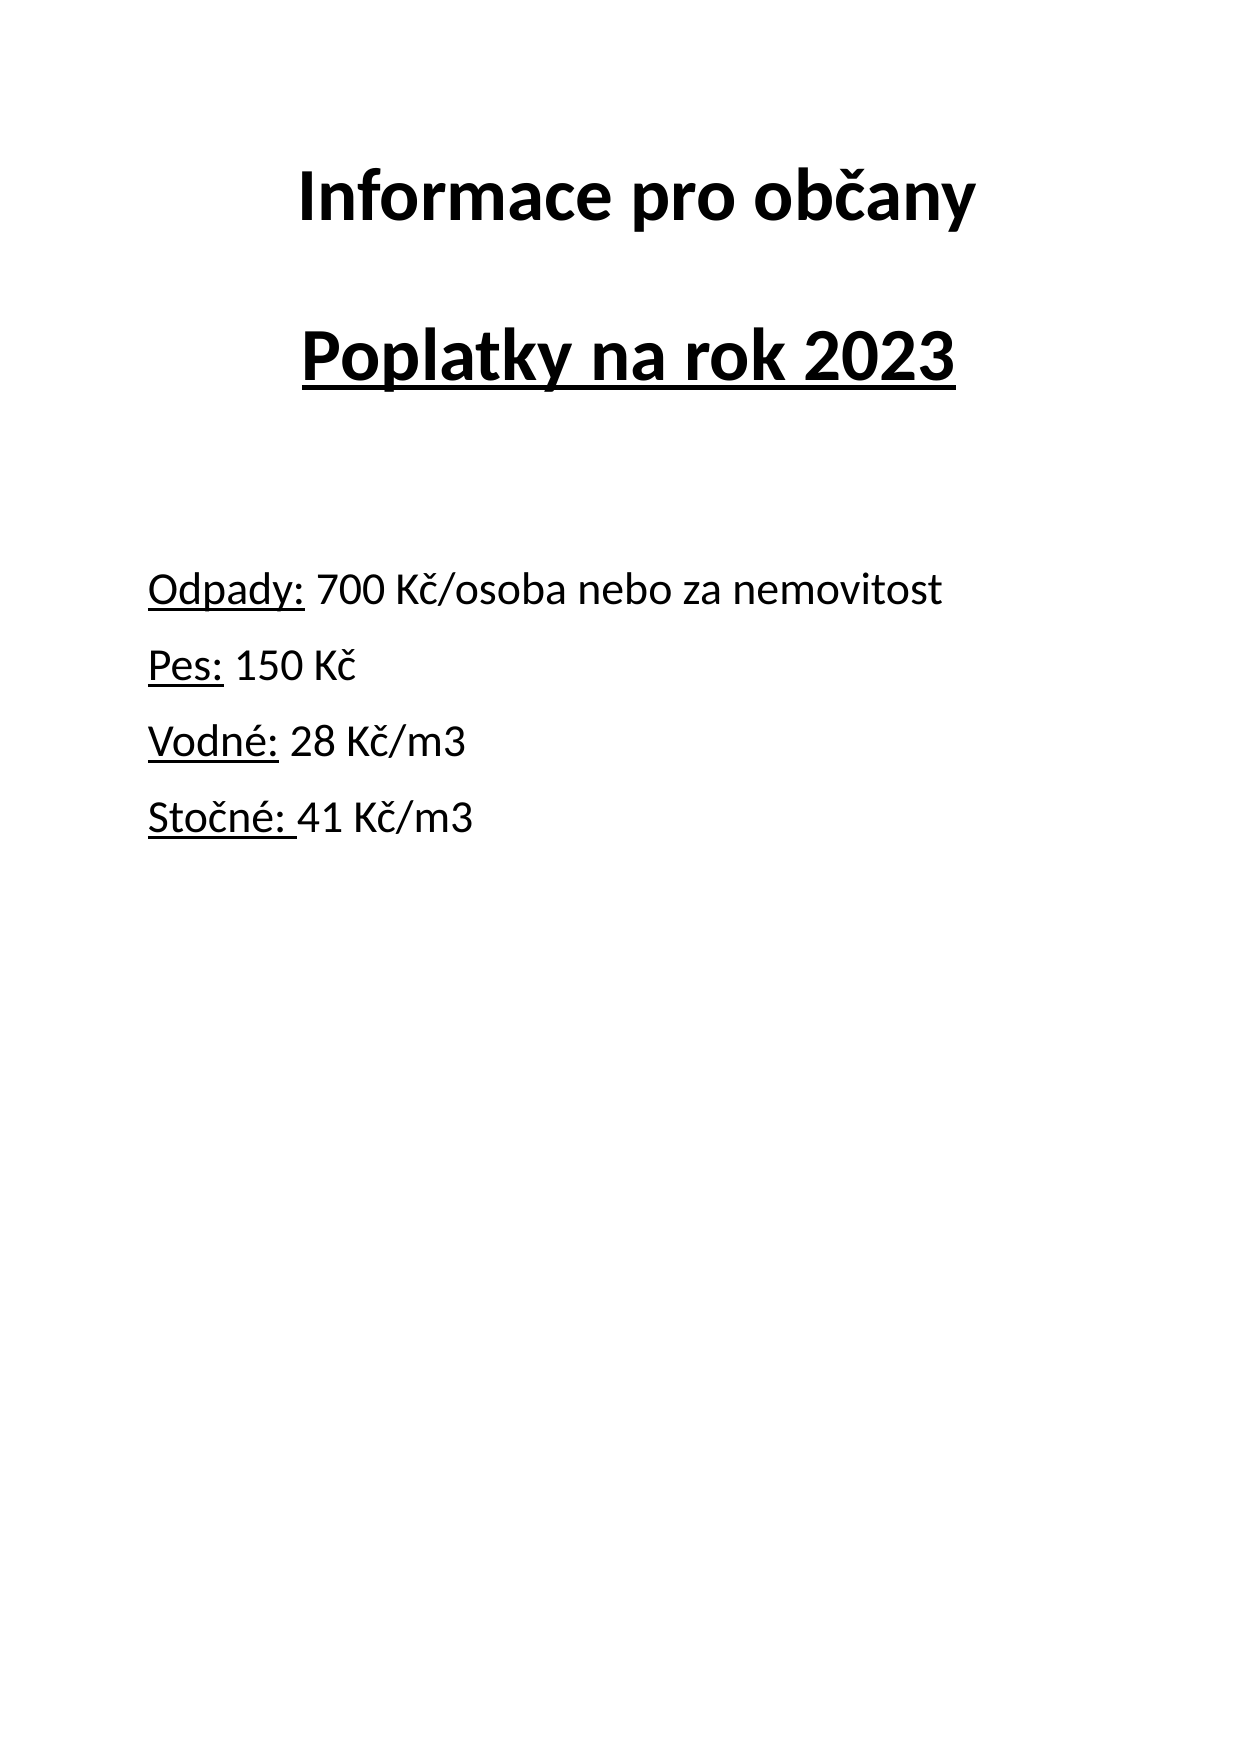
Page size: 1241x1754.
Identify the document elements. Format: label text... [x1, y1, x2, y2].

text Pes: 150 Kč [148, 636, 1093, 692]
text Odpady: 700 Kč/osoba nebo za nemovitost [148, 560, 1093, 616]
text Poplatky na rok 2023 [148, 308, 1093, 399]
text Informace pro občany [148, 148, 1093, 239]
text Stočné: 41 Kč/m3 [148, 788, 1093, 844]
text Vodné: 28 Kč/m3 [148, 712, 1093, 768]
